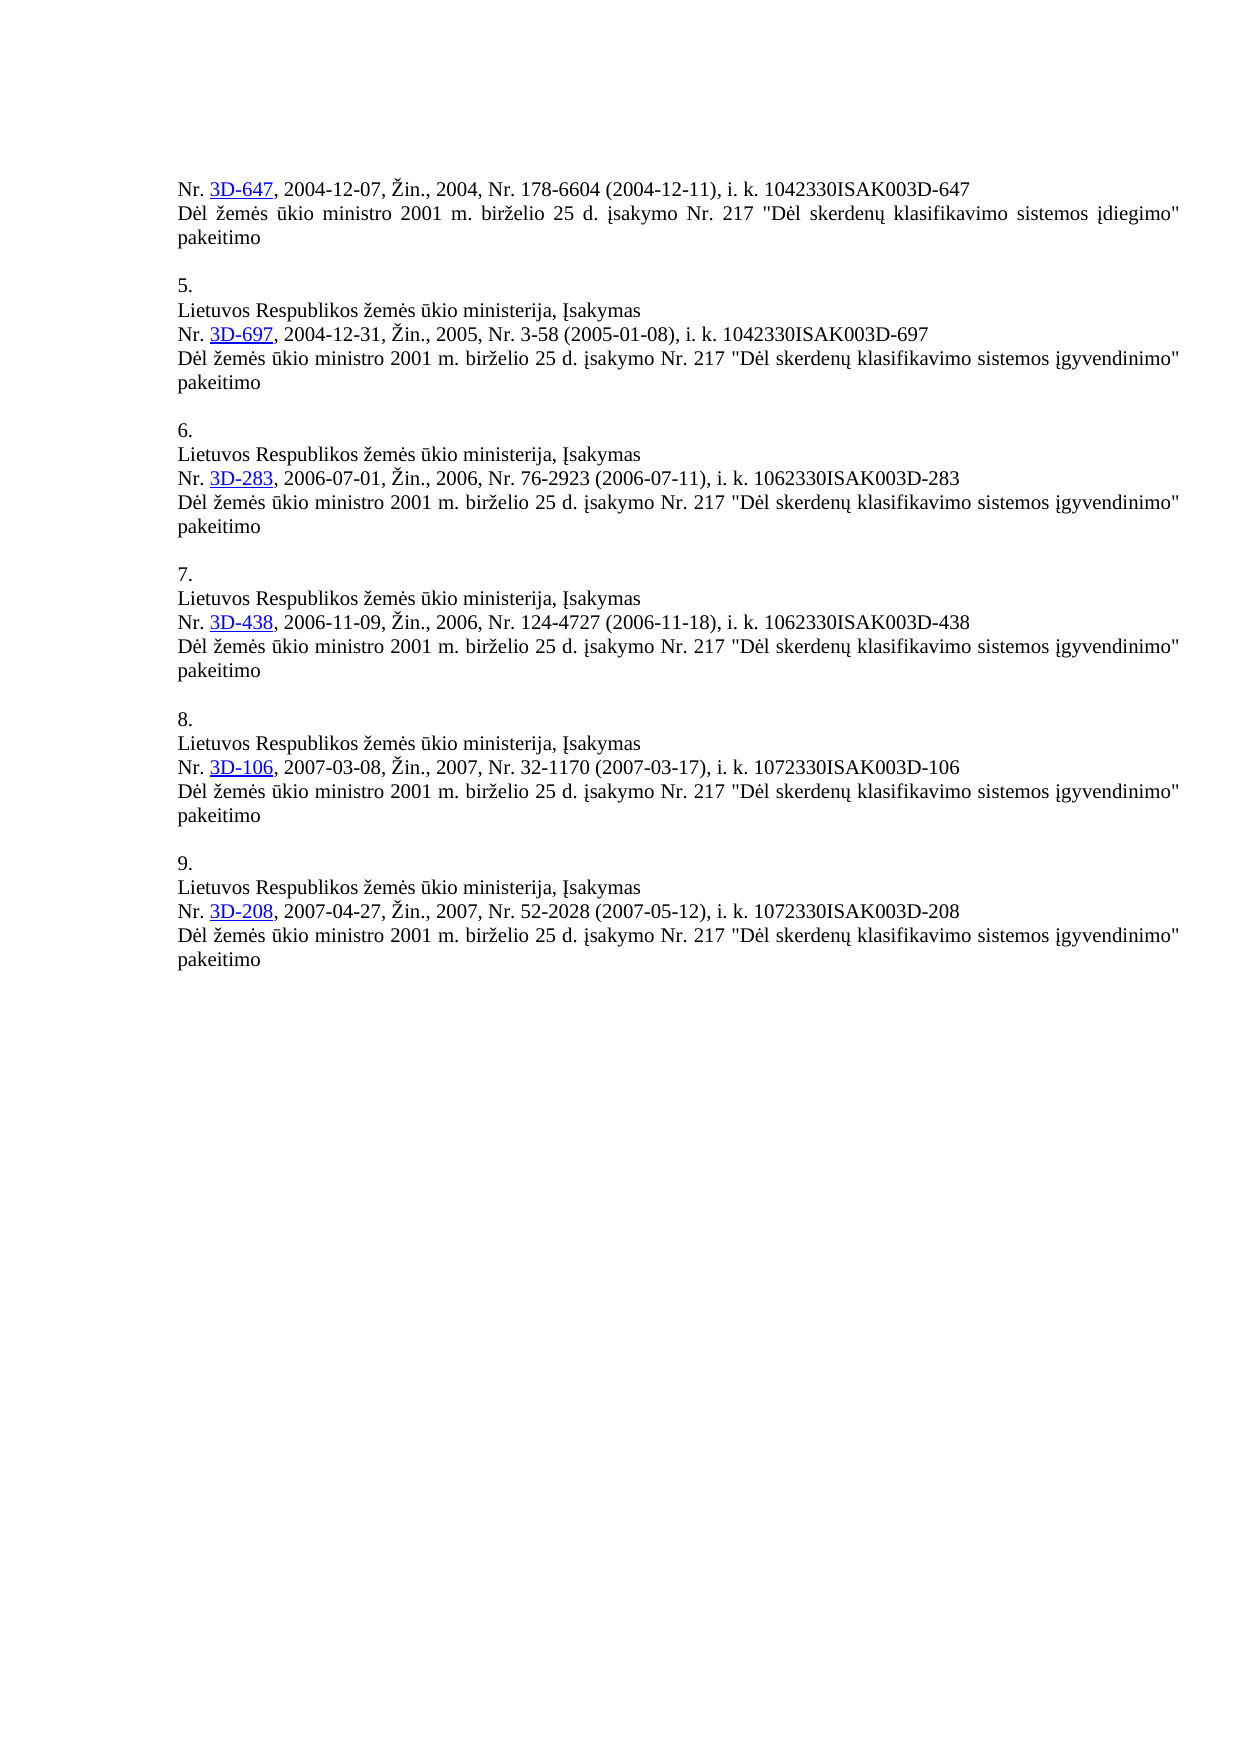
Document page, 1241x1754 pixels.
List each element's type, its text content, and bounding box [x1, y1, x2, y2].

text 8. [177, 707, 1181, 731]
text 6. [177, 418, 1181, 442]
text Dėl žemės ūkio ministro 2001 m. birželio 25 d. įsakymo Nr. 217 "Dėl skerdenų klasifikavimo sistemos įgyvendinimo" pakeitimo [177, 634, 1181, 682]
text Lietuvos Respublikos žemės ūkio ministerija, Įsakymas [177, 731, 1181, 755]
text Lietuvos Respublikos žemės ūkio ministerija, Įsakymas [177, 875, 1181, 899]
text Nr. 3D-697, 2004-12-31, Žin., 2005, Nr. 3-58 (2005-01-08), i. k. 1042330ISAK003D-697 [177, 322, 1181, 346]
text Dėl žemės ūkio ministro 2001 m. birželio 25 d. įsakymo Nr. 217 "Dėl skerdenų klasifikavimo sistemos įgyvendinimo" pakeitimo [177, 779, 1181, 827]
text Nr. 3D-438, 2006-11-09, Žin., 2006, Nr. 124-4727 (2006-11-18), i. k. 1062330ISAK003D-438 [177, 610, 1181, 634]
text Dėl žemės ūkio ministro 2001 m. birželio 25 d. įsakymo Nr. 217 "Dėl skerdenų klasifikavimo sistemos įdiegimo" pakeitimo [177, 201, 1181, 249]
text Lietuvos Respublikos žemės ūkio ministerija, Įsakymas [177, 297, 1181, 322]
text 5. [177, 273, 1181, 297]
text Nr. 3D-283, 2006-07-01, Žin., 2006, Nr. 76-2923 (2006-07-11), i. k. 1062330ISAK003D-283 [177, 466, 1181, 490]
text Nr. 3D-647, 2004-12-07, Žin., 2004, Nr. 178-6604 (2004-12-11), i. k. 1042330ISAK003D-647 [177, 177, 1181, 201]
text Nr. 3D-208, 2007-04-27, Žin., 2007, Nr. 52-2028 (2007-05-12), i. k. 1072330ISAK003D-208 [177, 899, 1181, 923]
text 9. [177, 851, 1181, 875]
text Nr. 3D-106, 2007-03-08, Žin., 2007, Nr. 32-1170 (2007-03-17), i. k. 1072330ISAK003D-106 [177, 755, 1181, 779]
text Lietuvos Respublikos žemės ūkio ministerija, Įsakymas [177, 586, 1181, 610]
text Dėl žemės ūkio ministro 2001 m. birželio 25 d. įsakymo Nr. 217 "Dėl skerdenų klasifikavimo sistemos įgyvendinimo" pakeitimo [177, 490, 1181, 538]
text 7. [177, 562, 1181, 586]
text Dėl žemės ūkio ministro 2001 m. birželio 25 d. įsakymo Nr. 217 "Dėl skerdenų klasifikavimo sistemos įgyvendinimo" pakeitimo [177, 923, 1181, 971]
text Dėl žemės ūkio ministro 2001 m. birželio 25 d. įsakymo Nr. 217 "Dėl skerdenų klasifikavimo sistemos įgyvendinimo" pakeitimo [177, 346, 1181, 394]
text Lietuvos Respublikos žemės ūkio ministerija, Įsakymas [177, 442, 1181, 466]
